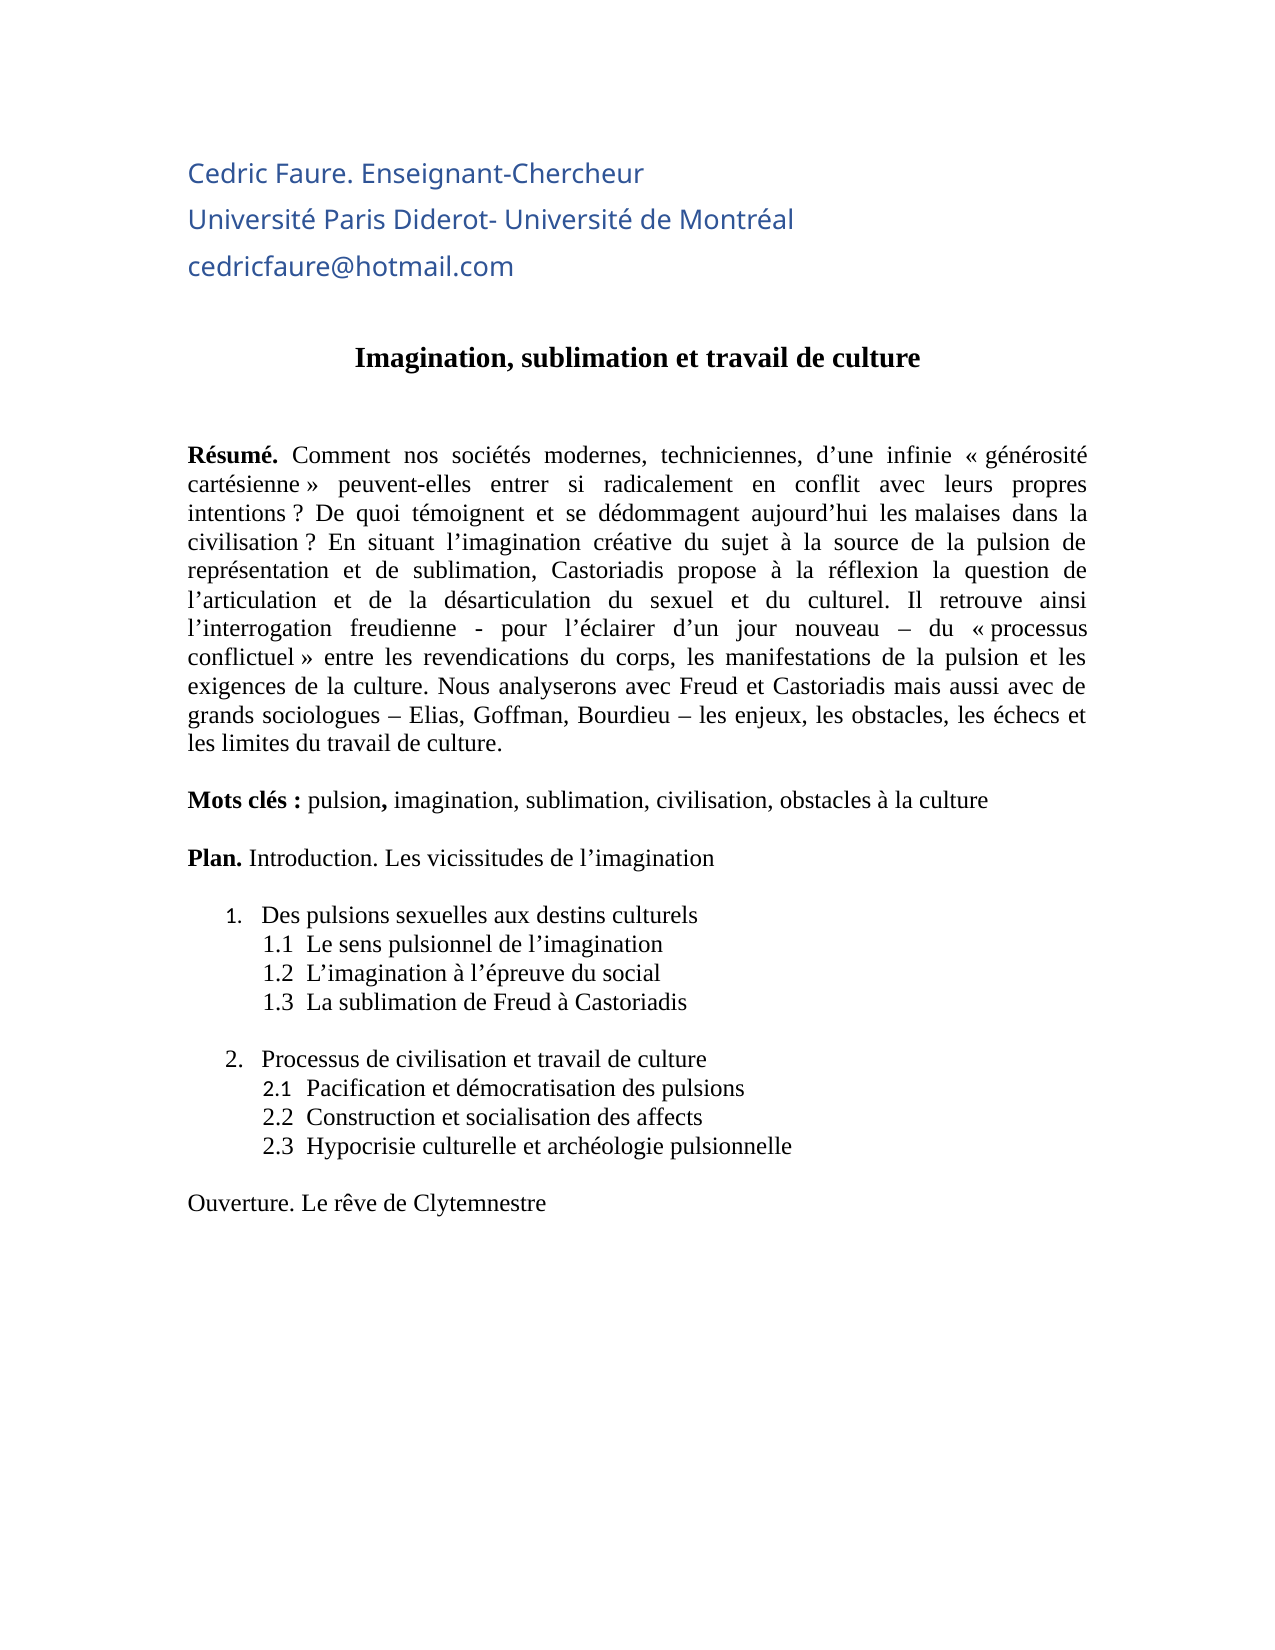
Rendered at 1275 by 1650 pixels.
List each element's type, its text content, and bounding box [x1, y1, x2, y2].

list Construction et socialisation des affects [262, 1102, 1087, 1131]
subtitle cedricfaure@hotmail.com [187, 247, 1087, 284]
text Ouverture. Le rêve de Clytemnestre [187, 1188, 1087, 1217]
list La sublimation de Freud à Castoriadis [262, 987, 1087, 1016]
list L’imagination à l’épreuve du social [262, 958, 1087, 987]
list Hypocrisie culturelle et archéologie pulsionnelle [262, 1131, 1087, 1159]
text Résumé. Comment nos sociétés modernes, techniciennes, d’une infinie « générosité cartésienne » peuvent-elles entrer si radicalement en conflit avec leurs propres intentions ? De quoi témoignent et se dédommagent aujourd’hui les malaises dans la civilisation ? En situant l’imagination créative du sujet à la source de la pulsion de représentation et de sublimation, Castoriadis propose à la réflexion la question de l’articulation et de la désarticulation du sexuel et du culturel. Il retrouve ainsi l’interrogation freudienne - pour l’éclairer d’un jour nouveau – du « processus conflictuel » entre les revendications du corps, les manifestations de la pulsion et les exigences de la culture. Nous analyserons avec Freud et Castoriadis mais aussi avec de grands sociologues – Elias, Goffman, Bourdieu – les enjeux, les obstacles, les échecs et les limites du travail de culture. [187, 441, 1087, 757]
subtitle Université Paris Diderot- Université de Montréal [187, 201, 1087, 238]
text Imagination, sublimation et travail de culture [187, 340, 1087, 373]
list Processus de civilisation et travail de culture [225, 1044, 1087, 1073]
list Le sens pulsionnel de l’imagination [262, 929, 1087, 958]
list Pacification et démocratisation des pulsions [262, 1073, 1087, 1102]
text Plan. Introduction. Les vicissitudes de l’imagination [187, 843, 1087, 871]
list Des pulsions sexuelles aux destins culturels [225, 900, 1087, 929]
text Mots clés : pulsion, imagination, sublimation, civilisation, obstacles à la culture [187, 785, 1087, 814]
subtitle Cedric Faure. Enseignant-Chercheur [187, 154, 1087, 191]
